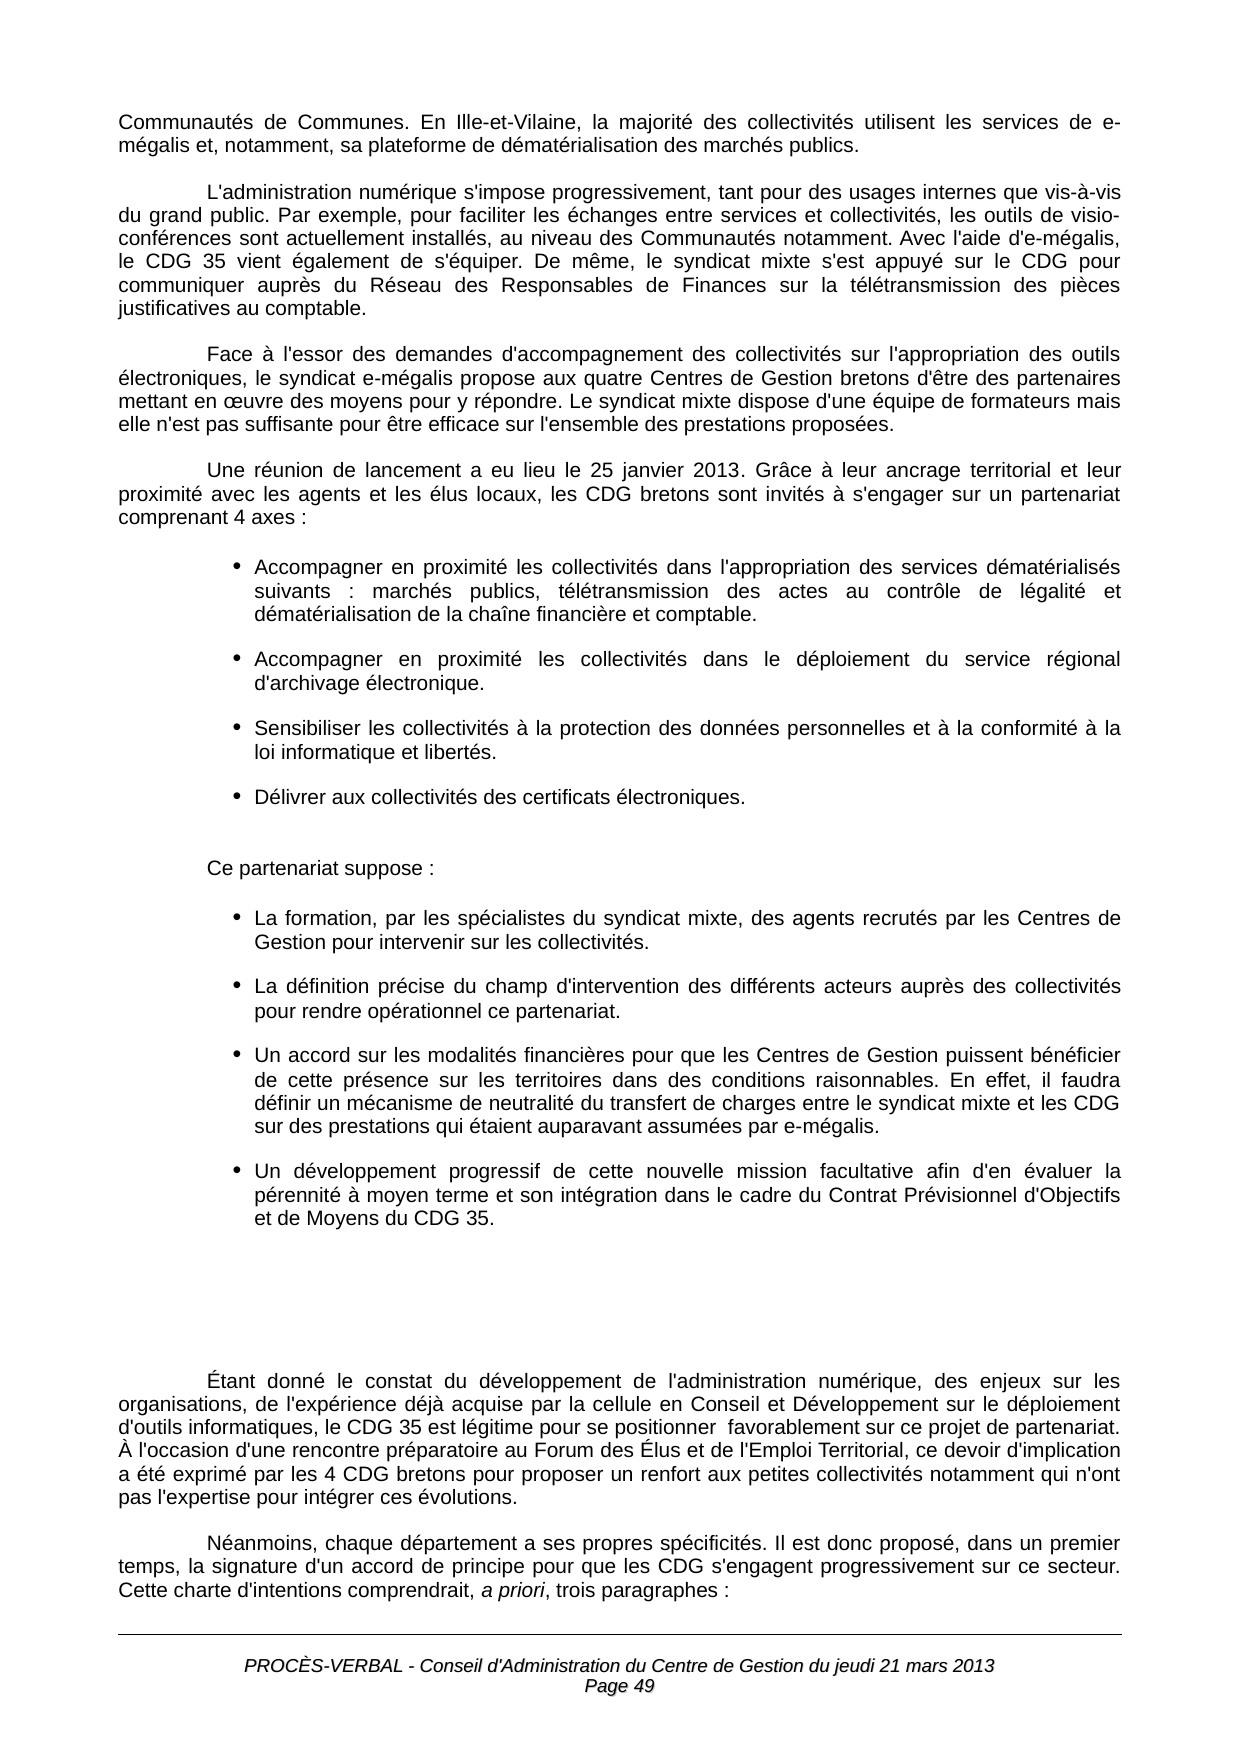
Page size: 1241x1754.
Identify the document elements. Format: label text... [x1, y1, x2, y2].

text Face à l'essor des demandes d'accompagnement des collectivités sur l'appropriation des outils électroniques, le syndicat e-mégalis propose aux quatre Centres de Gestion bretons d'être des partenaires mettant en œuvre des moyens pour y répondre. Le syndicat mixte dispose d'une équipe de formateurs mais elle n'est pas suffisante pour être efficace sur l'ensemble des prestations proposées. [118, 343, 1122, 436]
list Accompagner en proximité les collectivités dans l'appropriation des services dématérialisés suivants : marchés publics, télétransmission des actes au contrôle de légalité et dématérialisation de la chaîne financière et comptable. [232, 552, 1122, 626]
text Étant donné le constat du développement de l'administration numérique, des enjeux sur les organisations, de l'expérience déjà acquise par la cellule en Conseil et Développement sur le déploiement d'outils informatiques, le CDG 35 est légitime pour se positionner favorablement sur ce projet de partenariat. À l'occasion d'une rencontre préparatoire au Forum des Élus et de l'Emploi Territorial, ce devoir d'implication a été exprimé par les 4 CDG bretons pour proposer un renfort aux petites collectivités notamment qui n'ont pas l'expertise pour intégrer ces évolutions. [118, 1369, 1122, 1509]
list Un développement progressif de cette nouvelle mission facultative afin d'en évaluer la pérennité à moyen terme et son intégration dans le cadre du Contrat Prévisionnel d'Objectifs et de Moyens du CDG 35. [232, 1156, 1122, 1230]
text L'administration numérique s'impose progressivement, tant pour des usages internes que vis-à-vis du grand public. Par exemple, pour faciliter les échanges entre services et collectivités, les outils de visio-conférences sont actuellement installés, au niveau des Communautés notamment. Avec l'aide d'e-mégalis, le CDG 35 vient également de s'équiper. De même, le syndicat mixte s'est appuyé sur le CDG pour communiquer auprès du Réseau des Responsables de Finances sur la télétransmission des pièces justificatives au comptable. [118, 180, 1122, 319]
list La définition précise du champ d'intervention des différents acteurs auprès des collectivités pour rendre opérationnel ce partenariat. [232, 971, 1122, 1022]
list Un accord sur les modalités financières pour que les Centres de Gestion puissent bénéficier de cette présence sur les territoires dans des conditions raisonnables. En effet, il faudra définir un mécanisme de neutralité du transfert de charges entre le syndicat mixte et les CDG sur des prestations qui étaient auparavant assumées par e-mégalis. [232, 1040, 1122, 1138]
list Délivrer aux collectivités des certificats électroniques. [232, 782, 1122, 809]
text Néanmoins, chaque département a ses propres spécificités. Il est donc proposé, dans un premier temps, la signature d'un accord de principe pour que les CDG s'engagent progressivement sur ce secteur. Cette charte d'intentions comprendrait, a priori, trois paragraphes : [118, 1532, 1122, 1602]
list Accompagner en proximité les collectivités dans le déploiement du service régional d'archivage électronique. [232, 644, 1122, 695]
text Communautés de Communes. En Ille-et-Vilaine, la majorité des collectivités utilisent les services de e-mégalis et, notamment, sa plateforme de dématérialisation des marchés publics. [118, 111, 1122, 157]
list La formation, par les spécialistes du syndicat mixte, des agents recrutés par les Centres de Gestion pour intervenir sur les collectivités. [232, 902, 1122, 954]
list Sensibiliser les collectivités à la protection des données personnelles et à la conformité à la loi informatique et libertés. [232, 713, 1122, 764]
text Ce partenariat suppose : [118, 856, 1122, 879]
text Une réunion de lancement a eu lieu le 25 janvier 2013. Grâce à leur ancrage territorial et leur proximité avec les agents et les élus locaux, les CDG bretons sont invités à s'engager sur un partenariat comprenant 4 axes : [118, 459, 1122, 529]
